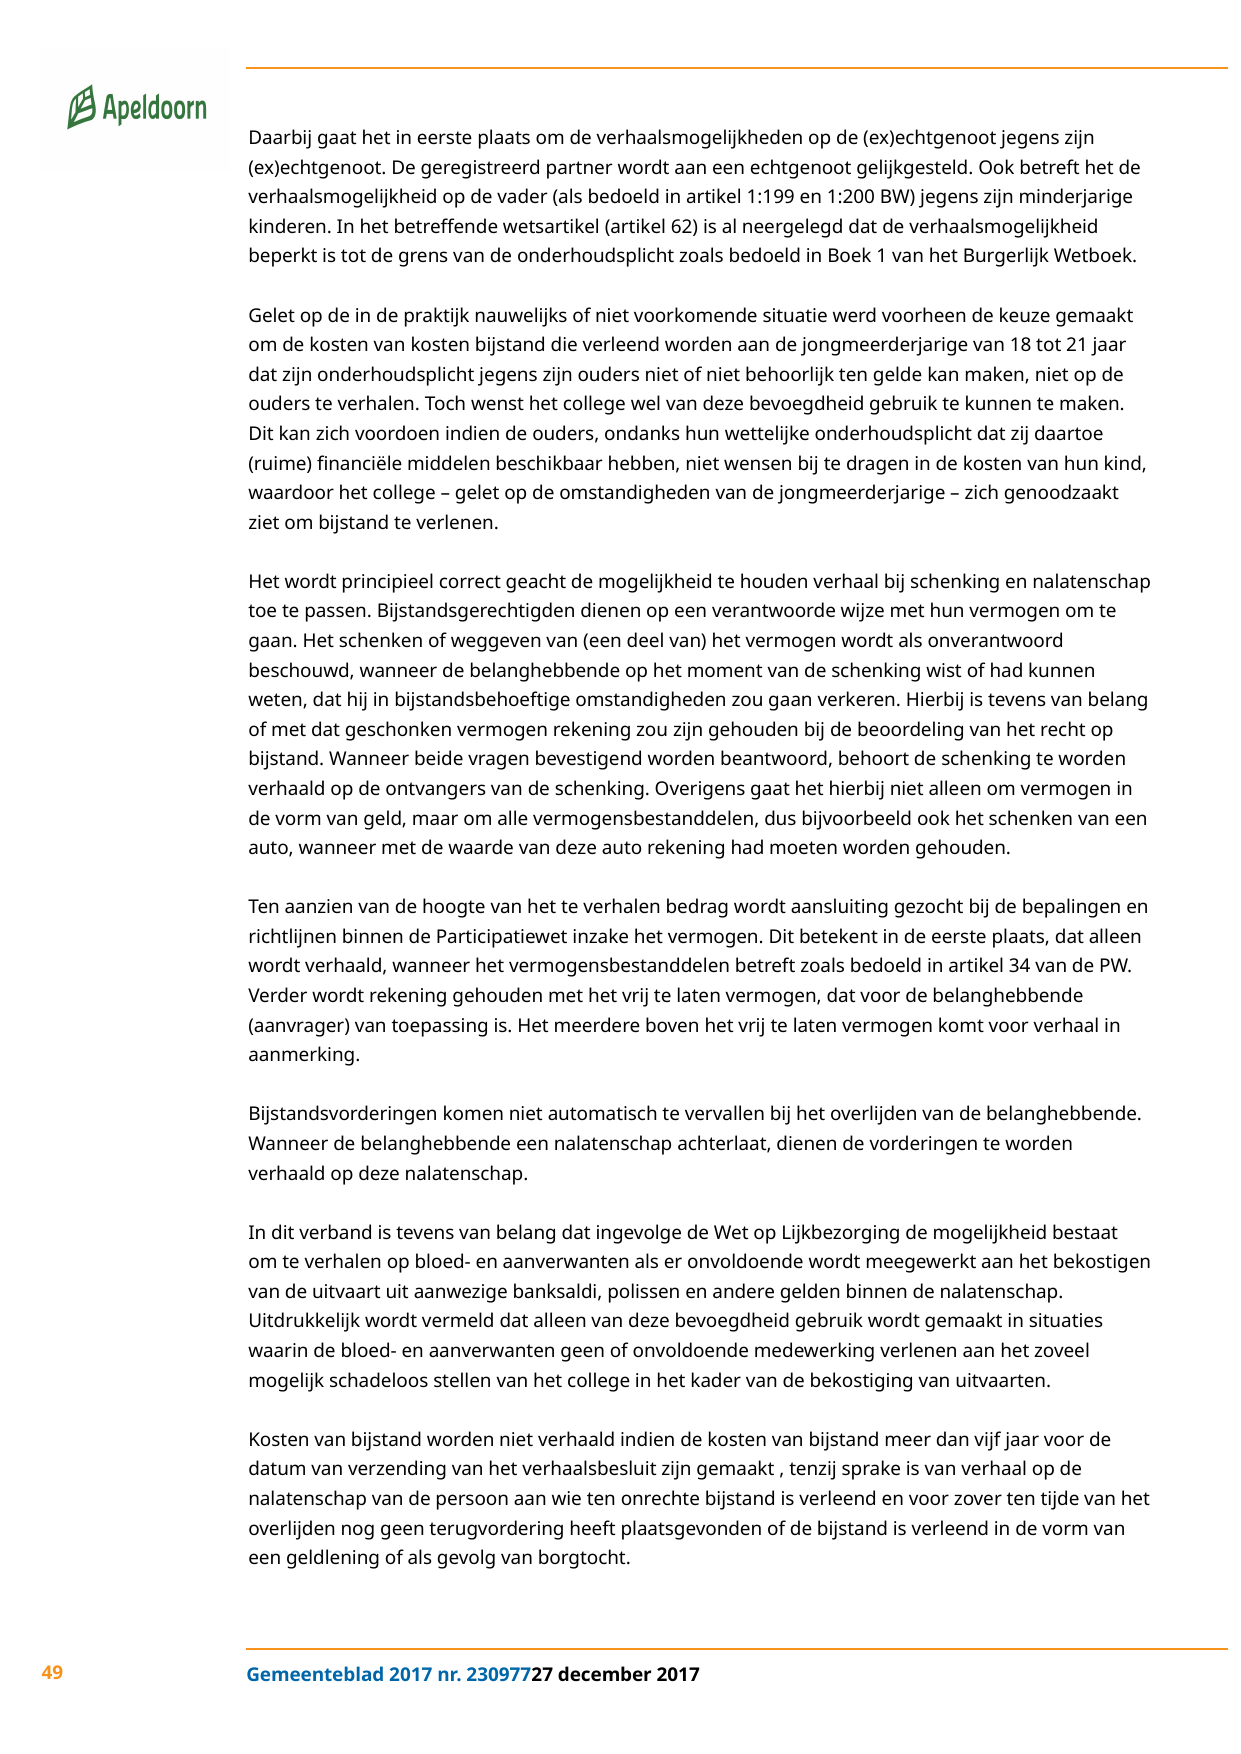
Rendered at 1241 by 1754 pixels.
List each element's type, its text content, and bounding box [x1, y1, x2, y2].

picture [41, 47, 231, 172]
text Daarbij gaat het in eerste plaats om de verhaalsmogelijkheden op de (ex)echtgenoot jegens zijn (ex)echtgenoot. De geregistreerd partner wordt aan een echtgenoot gelijkgesteld. Ook betreft het de verhaalsmogelijkheid op de vader (als bedoeld in artikel 1:199 en 1:200 BW) jegens zijn minderjarige kinderen. In het betreffende wetsartikel (artikel 62) is al neergelegd dat de verhaalsmogelijkheid beperkt is tot de grens van de onderhoudsplicht zoals bedoeld in Boek 1 van het Burgerlijk Wetboek. [248, 124, 1152, 268]
text Het wordt principieel correct geacht de mogelijkheid te houden verhaal bij schenking en nalatenschap toe te passen. Bijstandsgerechtigden dienen op een verantwoorde wijze met hun vermogen om te gaan. Het schenken of weggeven van (een deel van) het vermogen wordt als onverantwoord beschouwd, wanneer de belanghebbende op het moment van de schenking wist of had kunnen weten, dat hij in bijstandsbehoeftige omstandigheden zou gaan verkeren. Hierbij is tevens van belang of met dat geschonken vermogen rekening zou zijn gehouden bij de beoordeling van het recht op bijstand. Wanneer beide vragen bevestigend worden beantwoord, behoort de schenking te worden verhaald op de ontvangers van de schenking. Overigens gaat het hierbij niet alleen om vermogen in de vorm van geld, maar om alle vermogensbestanddelen, dus bijvoorbeeld ook het schenken van een auto, wanneer met de waarde van deze auto rekening had moeten worden gehouden. [248, 568, 1152, 860]
text Gelet op de in de praktijk nauwelijks of niet voorkomende situatie werd voorheen de keuze gemaakt om de kosten van kosten bijstand die verleend worden aan de jongmeerderjarige van 18 tot 21 jaar dat zijn onderhoudsplicht jegens zijn ouders niet of niet behoorlijk ten gelde kan maken, niet op de ouders te verhalen. Toch wenst het college wel van deze bevoegdheid gebruik te kunnen te maken. Dit kan zich voordoen indien de ouders, ondanks hun wettelijke onderhoudsplicht dat zij daartoe (ruime) financiële middelen beschikbaar hebben, niet wensen bij te dragen in de kosten van hun kind, waardoor het college – gelet op de omstandigheden van de jongmeerderjarige – zich genoodzaakt ziet om bijstand te verlenen. [248, 302, 1152, 535]
text In dit verband is tevens van belang dat ingevolge de Wet op Lijkbezorging de mogelijkheid bestaat om te verhalen op bloed- en aanverwanten als er onvoldoende wordt meegewerkt aan het bekostigen van de uitvaart uit aanwezige banksaldi, polissen en andere gelden binnen de nalatenschap. Uitdrukkelijk wordt vermeld dat alleen van deze bevoegdheid gebruik wordt gemaakt in situaties waarin de bloed- en aanverwanten geen of onvoldoende medewerking verlenen aan het zoveel mogelijk schadeloos stellen van het college in het kader van de bekostiging van uitvaarten. [248, 1219, 1152, 1393]
text Bijstandsvorderingen komen niet automatisch te vervallen bij het overlijden van de belanghebbende. Wanneer de belanghebbende een nalatenschap achterlaat, dienen de vorderingen te worden verhaald op deze nalatenschap. [248, 1101, 1152, 1186]
text Kosten van bijstand worden niet verhaald indien de kosten van bijstand meer dan vijf jaar voor de datum van verzending van het verhaalsbesluit zijn gemaakt , tenzij sprake is van verhaal op de nalatenschap van de persoon aan wie ten onrechte bijstand is verleend en voor zover ten tijde van het overlijden nog geen terugvordering heeft plaatsgevonden of de bijstand is verleend in de vorm van een geldlening of als gevolg van borgtocht. [248, 1426, 1152, 1570]
text Ten aanzien van de hoogte van het te verhalen bedrag wordt aansluiting gezocht bij de bepalingen en richtlijnen binnen de Participatiewet inzake het vermogen. Dit betekent in de eerste plaats, dat alleen wordt verhaald, wanneer het vermogensbestanddelen betreft zoals bedoeld in artikel 34 van de PW. Verder wordt rekening gehouden met het vrij te laten vermogen, dat voor de belanghebbende (aanvrager) van toepassing is. Het meerdere boven het vrij te laten vermogen komt voor verhaal in aanmerking. [248, 893, 1152, 1067]
